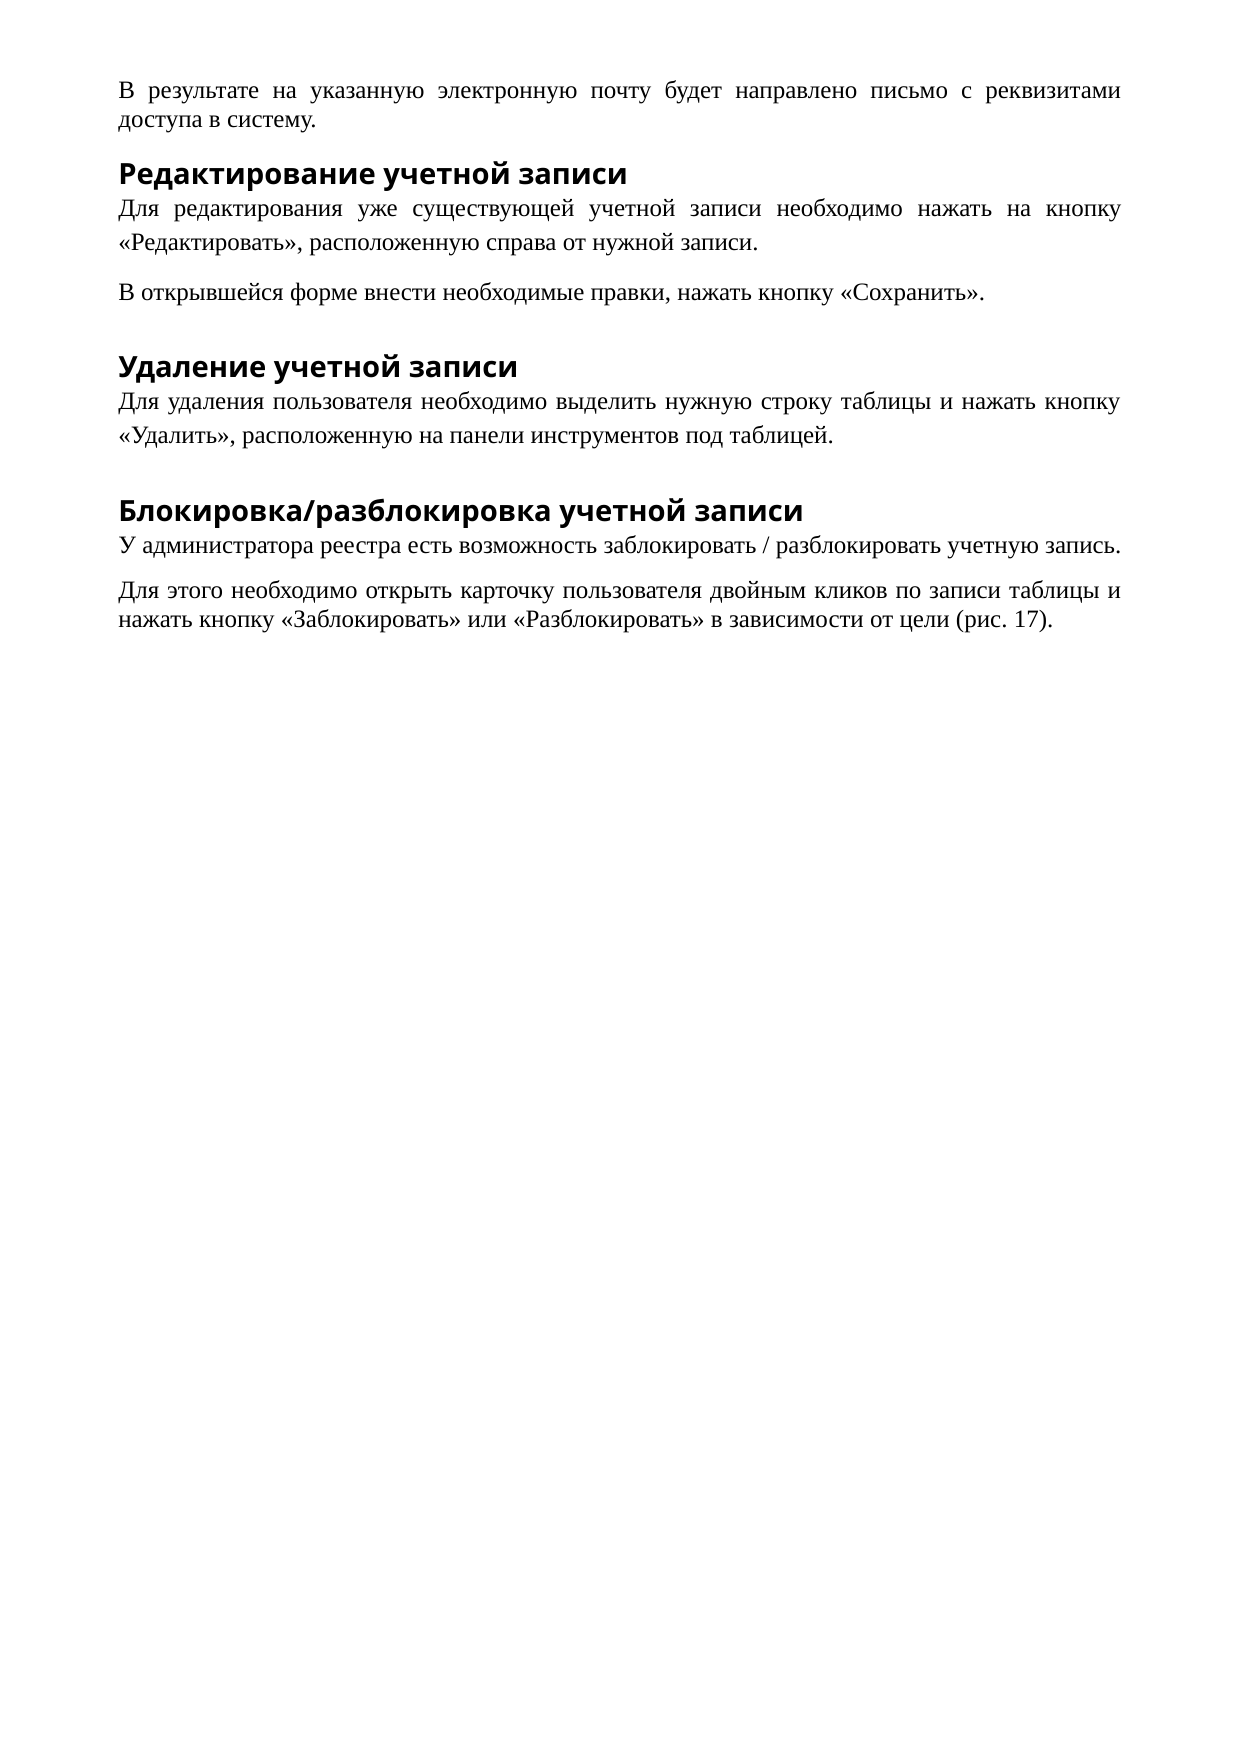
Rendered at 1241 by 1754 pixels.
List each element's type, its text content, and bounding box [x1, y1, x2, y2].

text Для удаления пользователя необходимо выделить нужную строку таблицы и нажать кнопку «Удалить», расположенную на панели инструментов под таблицей. [118, 386, 1122, 449]
text Для этого необходимо открыть карточку пользователя двойным кликов по записи таблицы и нажать кнопку «Заблокировать» или «Разблокировать» в зависимости от цели (рис. 17). [118, 576, 1122, 633]
text Для редактирования уже существующей учетной записи необходимо нажать на кнопку «Редактировать», расположенную справа от нужной записи. [118, 193, 1122, 256]
subtitle Редактирование учетной записи [118, 153, 1122, 193]
subtitle Блокировка/разблокировка учетной записи [118, 491, 1122, 530]
subtitle Удаление учетной записи [118, 346, 1122, 386]
text В открывшейся форме внести необходимые правки, нажать кнопку «Сохранить». [118, 277, 1122, 305]
text В результате на указанную электронную почту будет направлено письмо с реквизитами доступа в систему. [118, 75, 1122, 132]
text У администратора реестра есть возможность заблокировать / разблокировать учетную запись. [118, 530, 1122, 559]
